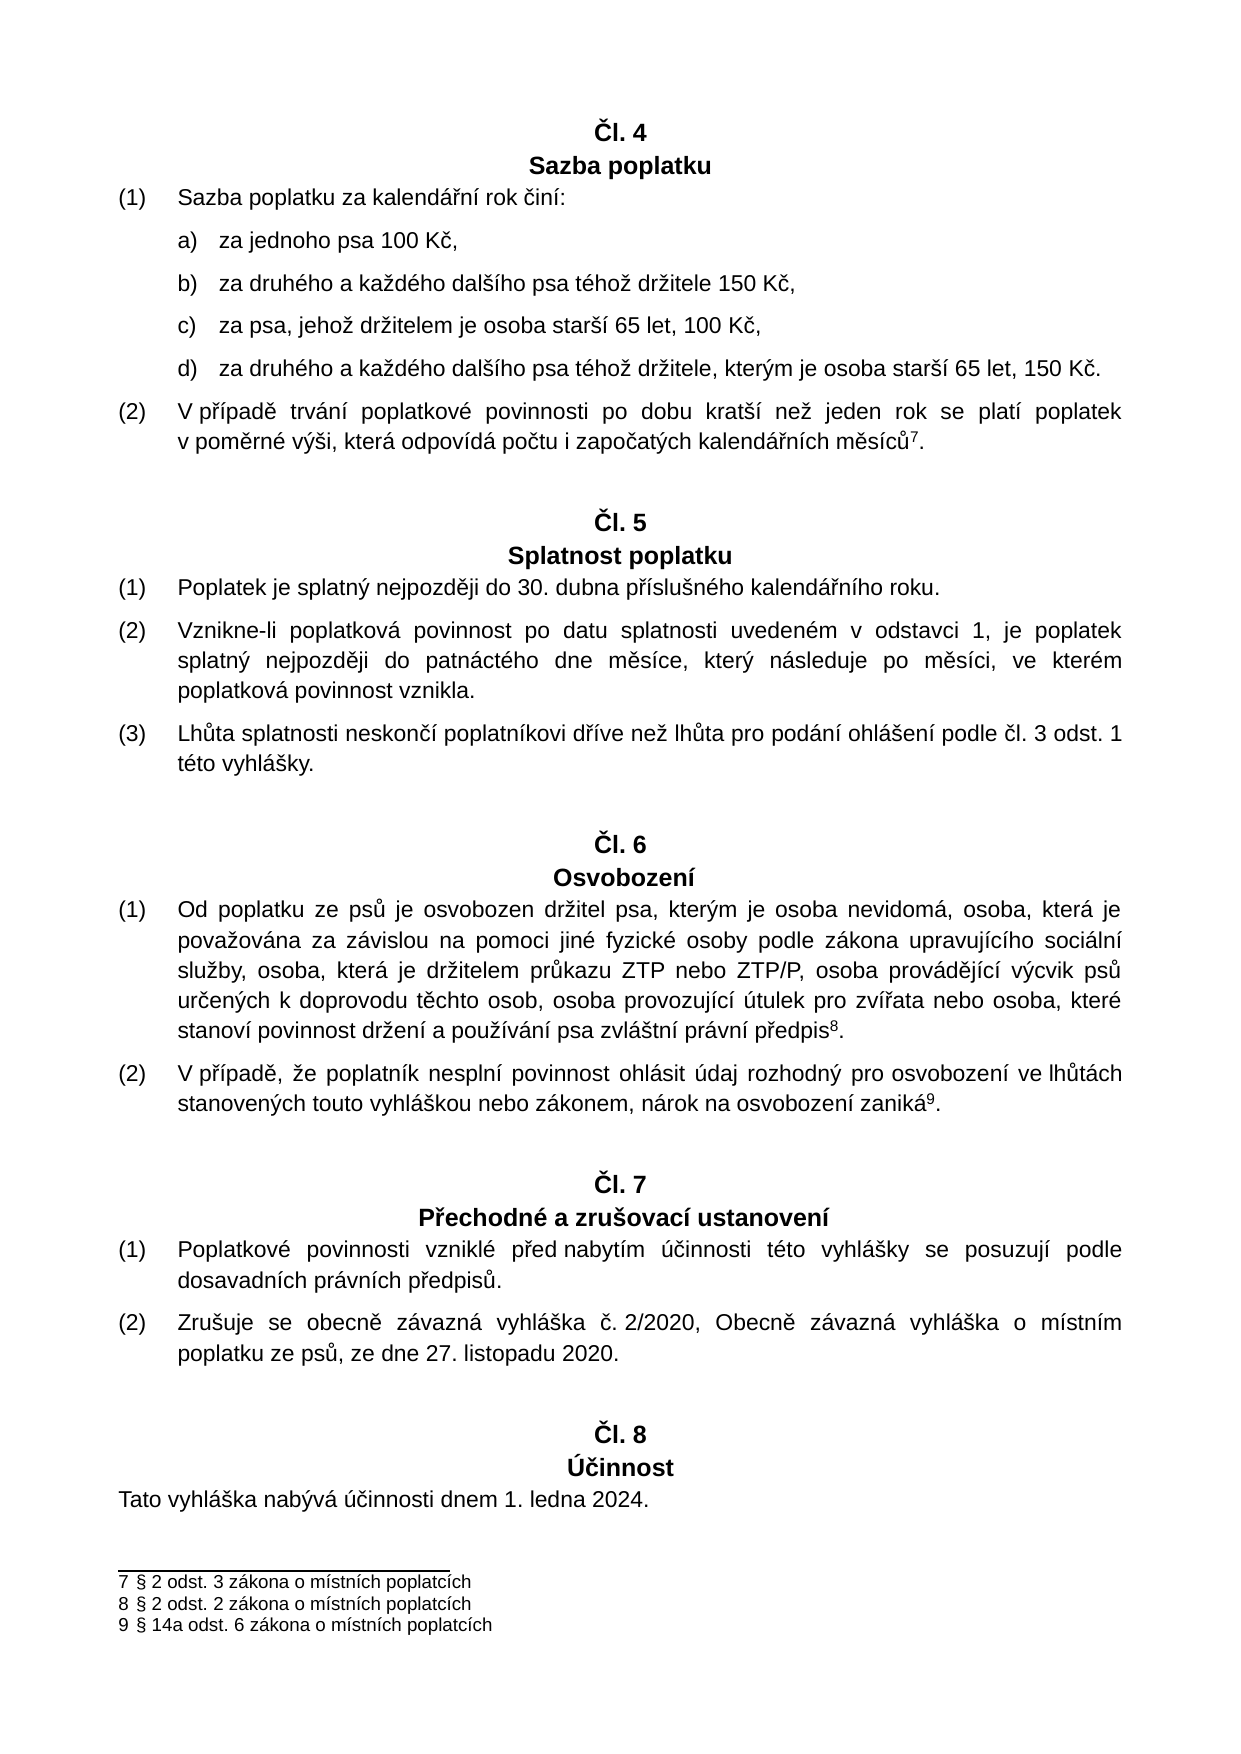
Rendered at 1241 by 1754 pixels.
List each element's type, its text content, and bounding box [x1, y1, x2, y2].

list Poplatkové povinnosti vzniklé před nabytím účinnosti této vyhlášky se posuzují podle dosavadních právních předpisů. [118, 1236, 1122, 1293]
list za druhého a každého dalšího psa téhož držitele, kterým je osoba starší 65 let, 150 Kč. [177, 355, 1122, 381]
list Zrušuje se obecně závazná vyhláška č. 2/2020, Obecně závazná vyhláška o místním poplatku ze psů, ze dne 27. listopadu 2020. [118, 1309, 1122, 1366]
list § 14a odst. 6 zákona o místních poplatcích [118, 1614, 1122, 1635]
subtitle Čl. 8 Účinnost [118, 1420, 1122, 1482]
subtitle Čl. 6 Osvobození [118, 830, 1122, 892]
list Lhůta splatnosti neskončí poplatníkovi dříve než lhůta pro podání ohlášení podle čl. 3 odst. 1 této vyhlášky. [118, 720, 1122, 777]
list V případě, že poplatník nesplní povinnost ohlásit údaj rozhodný pro osvobození ve lhůtách stanovených touto vyhláškou nebo zákonem, nárok na osvobození zaniká. [118, 1060, 1122, 1117]
list za psa, jehož držitelem je osoba starší 65 let, 100 Kč, [177, 312, 1122, 339]
list § 2 odst. 2 zákona o místních poplatcích [118, 1592, 1122, 1614]
subtitle Čl. 5 Splatnost poplatku [118, 508, 1122, 570]
subtitle Čl. 7 Přechodné a zrušovací ustanovení [118, 1170, 1122, 1232]
list V případě trvání poplatkové povinnosti po dobu kratší než jeden rok se platí poplatek v poměrné výši, která odpovídá počtu i započatých kalendářních měsíců. [118, 398, 1122, 454]
text Tato vyhláška nabývá účinnosti dnem 1. ledna 2024. [118, 1486, 1122, 1512]
list Vznikne-li poplatková povinnost po datu splatnosti uvedeném v odstavci 1, je poplatek splatný nejpozději do patnáctého dne měsíce, který následuje po měsíci, ve kterém poplatková povinnost vznikla. [118, 617, 1122, 704]
subtitle Čl. 4 Sazba poplatku [118, 118, 1122, 180]
list Poplatek je splatný nejpozději do 30. dubna příslušného kalendářního roku. [118, 574, 1122, 601]
list Od poplatku ze psů je osvobozen držitel psa, kterým je osoba nevidomá, osoba, která je považována za závislou na pomoci jiné fyzické osoby podle zákona upravujícího sociální služby, osoba, která je držitelem průkazu ZTP nebo ZTP/P, osoba provádějící výcvik psů určených k doprovodu těchto osob, osoba provozující útulek pro zvířata nebo osoba, které stanoví povinnost držení a používání psa zvláštní právní předpis. [118, 896, 1122, 1044]
list za druhého a každého dalšího psa téhož držitele 150 Kč, [177, 269, 1122, 296]
list § 2 odst. 3 zákona o místních poplatcích [118, 1571, 1122, 1592]
list za jednoho psa 100 Kč, [177, 227, 1122, 253]
list Sazba poplatku za kalendářní rok činí: [118, 184, 1122, 211]
